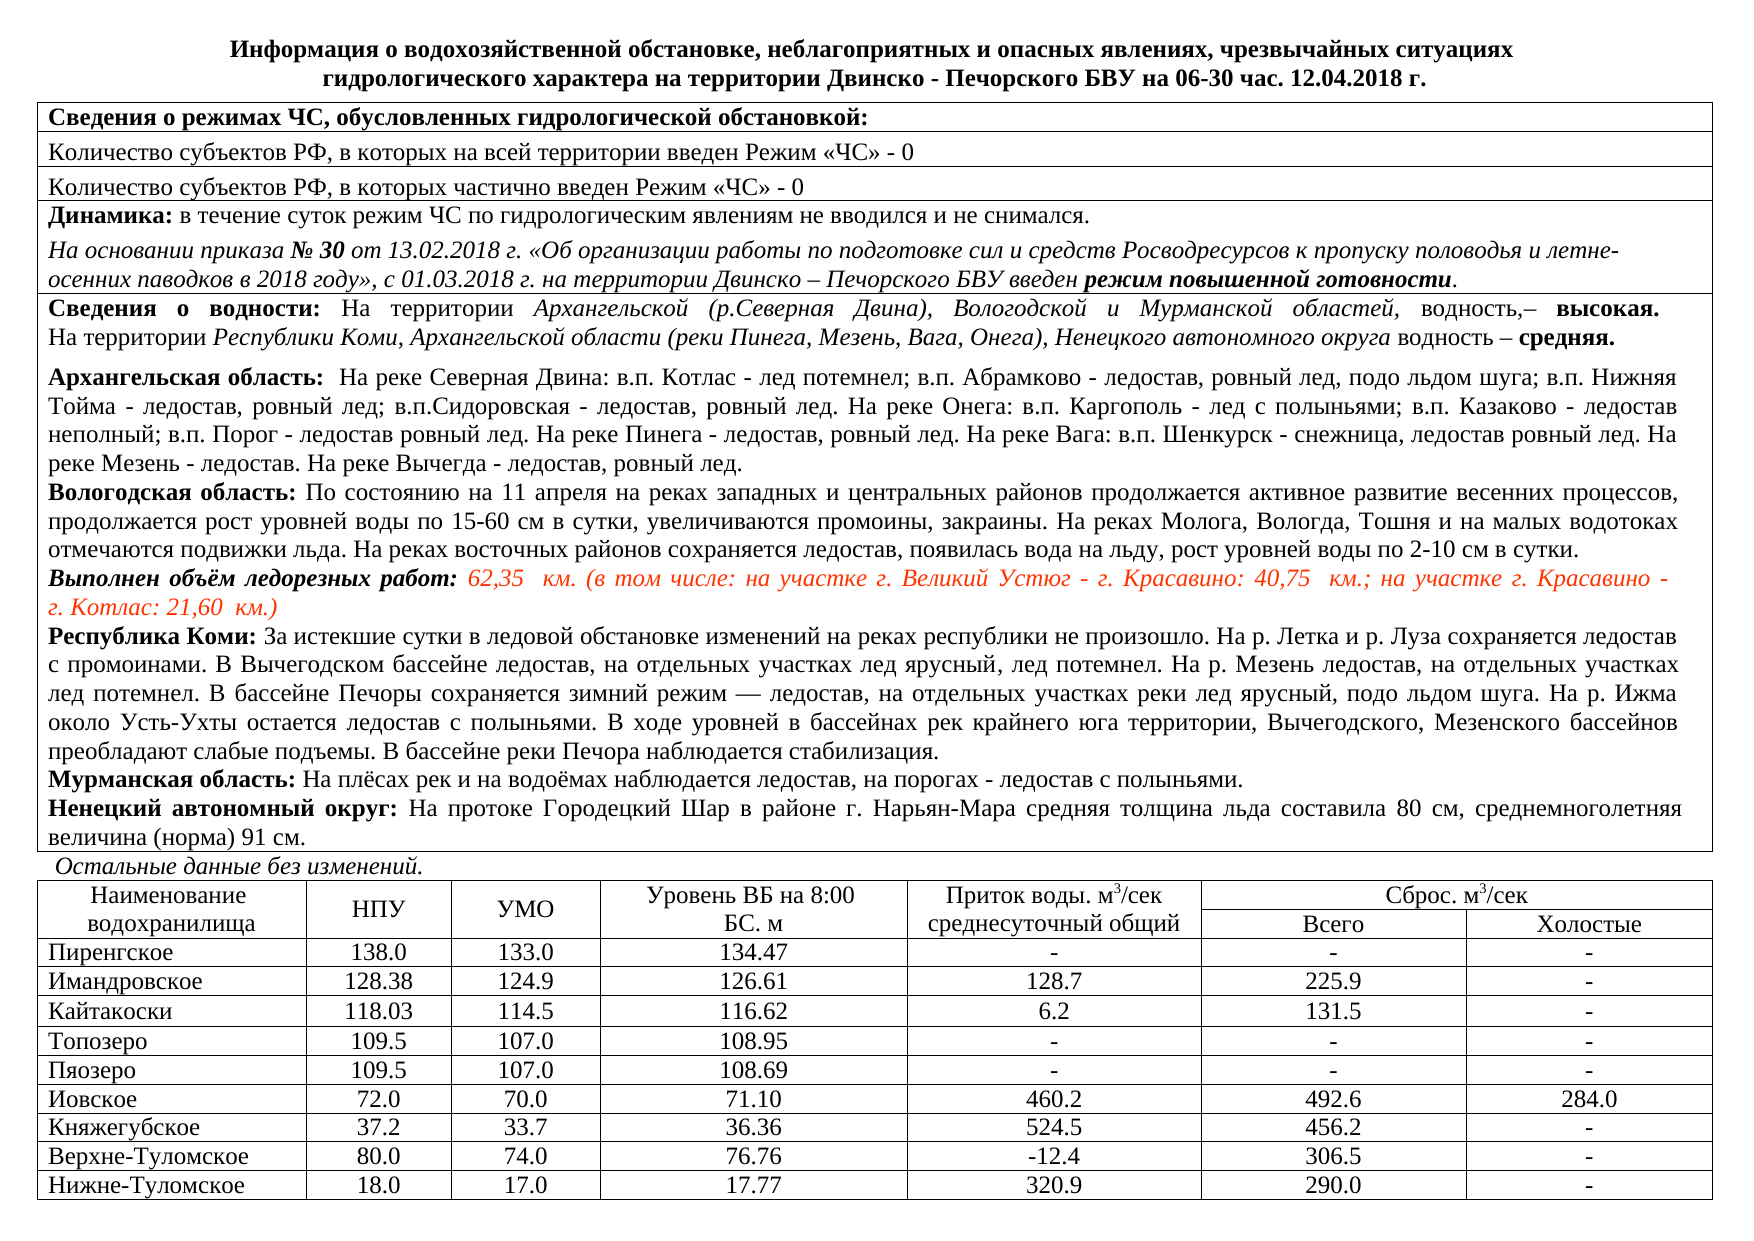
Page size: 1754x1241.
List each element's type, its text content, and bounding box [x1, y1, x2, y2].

table_cell - [1467, 1114, 1712, 1141]
table_cell - [1467, 939, 1712, 966]
table_header Сброс. м3/сек [1202, 881, 1712, 908]
table_cell Количество субъектов РФ, в которых частично введен Режим «ЧС» - 0 [38, 167, 1712, 200]
table_cell - [1202, 1027, 1466, 1055]
table_cell 114.5 [452, 996, 600, 1026]
table_header НПУ [307, 881, 451, 937]
table_cell 107.0 [452, 1056, 600, 1083]
table_cell Иовское [38, 1085, 306, 1112]
table_cell 37.2 [307, 1114, 451, 1141]
table_cell 17.77 [601, 1171, 907, 1199]
table_cell Холостые [1467, 910, 1712, 937]
table_cell - [1467, 1142, 1712, 1170]
table_cell Топозеро [38, 1027, 306, 1055]
table_cell 74.0 [452, 1142, 600, 1170]
table_cell Княжегубское [38, 1114, 306, 1141]
table_cell 17.0 [452, 1171, 600, 1199]
table_cell - [1467, 1056, 1712, 1083]
table_header Наименование водохранилища [38, 881, 306, 937]
table_cell 124.9 [452, 967, 600, 995]
table_cell - [1202, 939, 1466, 966]
table_cell Имандровское [38, 967, 306, 995]
table_cell 134.47 [601, 939, 907, 966]
table_cell Кайтакоски [38, 996, 306, 1026]
table_cell 460.2 [908, 1085, 1201, 1112]
table_cell 128.38 [307, 967, 451, 995]
table_cell 80.0 [307, 1142, 451, 1170]
table_header Уровень ВБ на 8:00 БС. м [601, 881, 907, 937]
table_cell - [908, 1056, 1201, 1083]
table_cell - [908, 939, 1201, 966]
table_cell 306.5 [1202, 1142, 1466, 1170]
table_cell 456.2 [1202, 1114, 1466, 1141]
table_cell - [1467, 967, 1712, 995]
table_cell - [1467, 1171, 1712, 1199]
table_cell 109.5 [307, 1027, 451, 1055]
table_cell 72.0 [307, 1085, 451, 1112]
table_cell 320.9 [908, 1171, 1201, 1199]
table_cell Количество субъектов РФ, в которых на всей территории введен Режим «ЧС» - 0 [38, 132, 1712, 166]
table_cell 138.0 [307, 939, 451, 966]
table_cell 108.69 [601, 1056, 907, 1083]
table_cell 126.61 [601, 967, 907, 995]
table_cell -12.4 [908, 1142, 1201, 1170]
table_cell - [1467, 996, 1712, 1026]
table_header Приток воды. м3/сек среднесуточный общий [908, 881, 1201, 937]
table_cell 284.0 [1467, 1085, 1712, 1112]
table_cell 116.62 [601, 996, 907, 1026]
table_cell Динамика: в течение суток режим ЧС по гидрологическим явлениям не вводился и не снимался. На основании приказа № 30 от 13.02.2018 г. «Об организации работы по подготовке сил и средств Росводресурсов к пропуску половодья и летне-осенних паводков в 2018 году», с 01.03.2018 г. на территории Двинско – Печорского БВУ введен режим повышенной готовности. [38, 201, 1712, 293]
table_cell 225.9 [1202, 967, 1466, 995]
table_cell 118.03 [307, 996, 451, 1026]
table_cell 33.7 [452, 1114, 600, 1141]
table_cell 109.5 [307, 1056, 451, 1083]
table_cell 128.7 [908, 967, 1201, 995]
table_cell - [1202, 1056, 1466, 1083]
subtitle Остальные данные без изменений. [54, 852, 1713, 880]
table_cell 18.0 [307, 1171, 451, 1199]
table_cell 133.0 [452, 939, 600, 966]
table_cell 108.95 [601, 1027, 907, 1055]
table_cell 70.0 [452, 1085, 600, 1112]
subtitle Информация о водохозяйственной обстановке, неблагоприятных и опасных явлениях, чрезвычайных ситуациях гидрологического характера на территории Двинско - Печорского БВУ на 06-30 час. 12.04.2018 г. [37, 34, 1713, 92]
table_header УМО [452, 881, 600, 937]
table_cell 131.5 [1202, 996, 1466, 1026]
table_cell 107.0 [452, 1027, 600, 1055]
table_cell 76.76 [601, 1142, 907, 1170]
table_cell - [908, 1027, 1201, 1055]
table_cell 36.36 [601, 1114, 907, 1141]
table_cell Пиренгское [38, 939, 306, 966]
table_cell Сведения о водности: На территории Архангельской (р.Северная Двина), Вологодской и Мурманской областей, водность,– высокая. На территории Республики Коми, Архангельской области (реки Пинега, Мезень, Вага, Онега), Ненецкого автономного округа водность – средняя. Архангельская область: На реке Северная Двина: в.п. Котлас - лед потемнел; в.п. Абрамково - ледостав, ровный лед, подо льдом шуга; в.п. Нижняя Тойма - ледостав, ровный лед; в.п.Сидоровская - ледостав, ровный лед. На реке Онега: в.п. Каргополь - лед с полыньями; в.п. Казаково - ледостав неполный; в.п. Порог - ледостав ровный лед. На реке Пинега - ледостав, ровный лед. На реке Вага: в.п. Шенкурск - снежница, ледостав ровный лед. На реке Мезень - ледостав. На реке Вычегда - ледостав, ровный лед. Вологодская область: По состоянию на 11 апреля на реках западных и центральных районов продолжается активное развитие весенних процессов, продолжается рост уровней воды по 15-60 см в сутки, увеличиваются промоины, закраины. На реках Молога, Вологда, Тошня и на малых водотоках отмечаются подвижки льда. На реках восточных районов сохраняется ледостав, появилась вода на льду, рост уровней воды по 2-10 см в сутки. Выполнен объём ледорезных работ: 62,35 км. (в том числе: на участке г. Великий Устюг - г. Красавино: 40,75 км.; на участке г. Красавино - г. Котлас: 21,60 км.) Республика Коми: За истекшие сутки в ледовой обстановке изменений на реках республики не произошло. На р. Летка и р. Луза сохраняется ледостав с промоинами. В Вычегодском бассейне ледостав, на отдельных участках лед ярусный, лед потемнел. На р. Мезень ледостав, на отдельных участках лед потемнел. В бассейне Печоры сохраняется зимний режим — ледостав, на отдельных участках реки лед ярусный, подо льдом шуга. На р. Ижма около Усть-Ухты остается ледостав с полыньями. В ходе уровней в бассейнах рек крайнего юга территории, Вычегодского, Мезенского бассейнов преобладают слабые подъемы. В бассейне реки Печора наблюдается стабилизация. Мурманская область: На плёсах рек и на водоёмах наблюдается ледостав, на порогах - ледостав с полыньями. Ненецкий автономный округ: На протоке Городецкий Шар в районе г. Нарьян-Мара средняя толщина льда составила 80 см, среднемноголетняя величина (норма) 91 см. [38, 294, 1712, 851]
table_cell Верхне-Туломское [38, 1142, 306, 1170]
table_header Сведения о режимах ЧС, обусловленных гидрологической обстановкой: [38, 103, 1712, 131]
table_cell 492.6 [1202, 1085, 1466, 1112]
table_cell Всего [1202, 910, 1466, 937]
table_cell - [1467, 1027, 1712, 1055]
table_cell 290.0 [1202, 1171, 1466, 1199]
table_cell 6.2 [908, 996, 1201, 1026]
table_cell 71.10 [601, 1085, 907, 1112]
table_cell 524.5 [908, 1114, 1201, 1141]
table_cell Пяозеро [38, 1056, 306, 1083]
table_cell Нижне-Туломское [38, 1171, 306, 1199]
